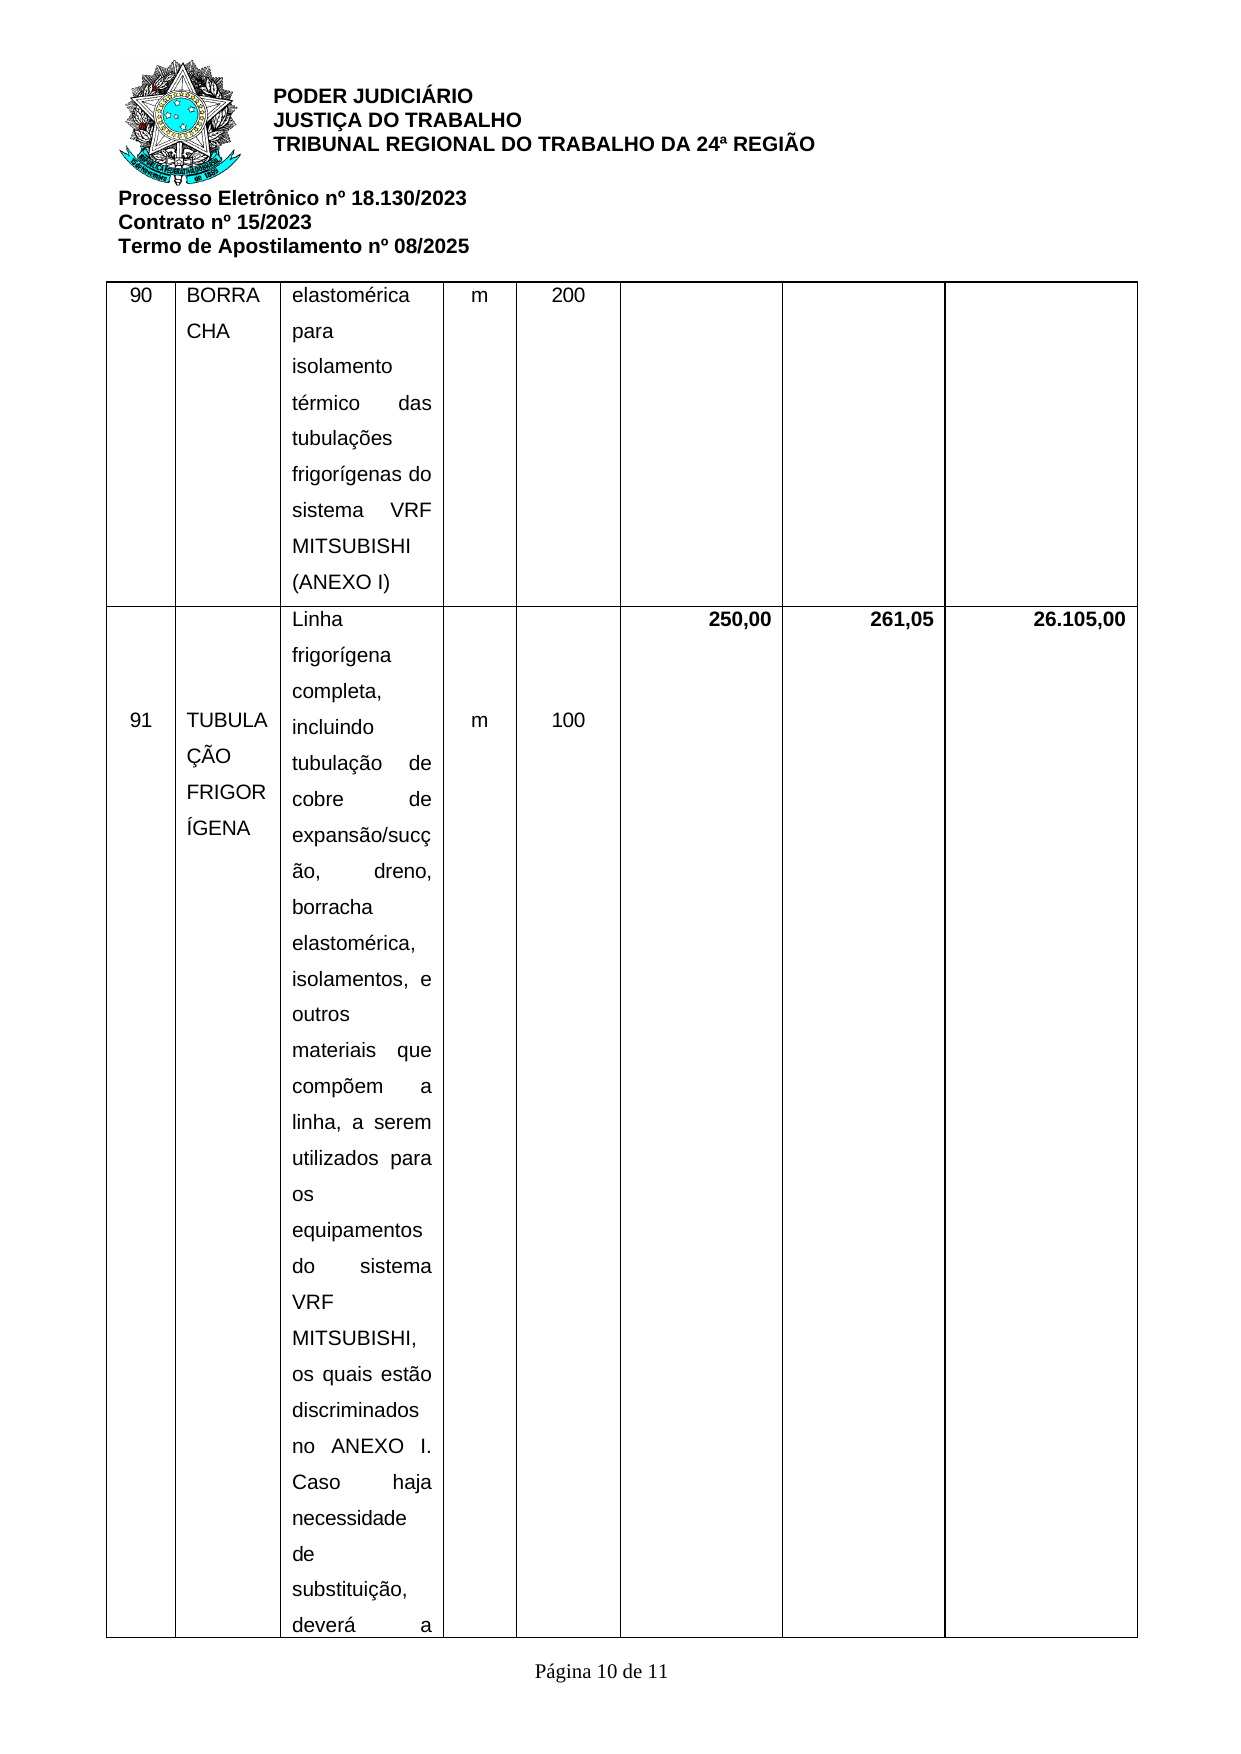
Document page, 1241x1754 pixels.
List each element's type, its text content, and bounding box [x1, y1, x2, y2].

table_cell m [444, 283, 516, 606]
table_cell 250,00 [621, 607, 782, 1637]
picture [118, 59, 243, 186]
table_cell elastomérica para isolamento térmico das tubulações frigorígenas do sistema VRF MITSUBISHI (ANEXO I) [281, 283, 443, 606]
table_cell 90 [107, 283, 175, 606]
table_cell m [444, 607, 516, 1637]
table_cell 91 [107, 607, 175, 1637]
table_cell 100 [517, 607, 620, 1637]
table_cell 200 [517, 283, 620, 606]
table_cell 26.105,00 [946, 607, 1137, 1637]
table_cell TUBULAÇÃO FRIGORÍGENA [176, 607, 280, 1637]
table_cell [946, 283, 1137, 606]
table_cell [621, 283, 782, 606]
table_cell Linha frigorígena completa, incluindo tubulação de cobre de expansão/sucção, dreno, borracha elastomérica, isolamentos, e outros materiais que compõem a linha, a serem utilizados para os equipamentos do sistema VRF MITSUBISHI, os quais estão discriminados no ANEXO I. Caso haja necessidade de substituição, deverá a [281, 607, 443, 1637]
table_cell BORRACHA [176, 283, 280, 606]
table_cell 261,05 [783, 607, 944, 1637]
table_cell [783, 283, 944, 606]
